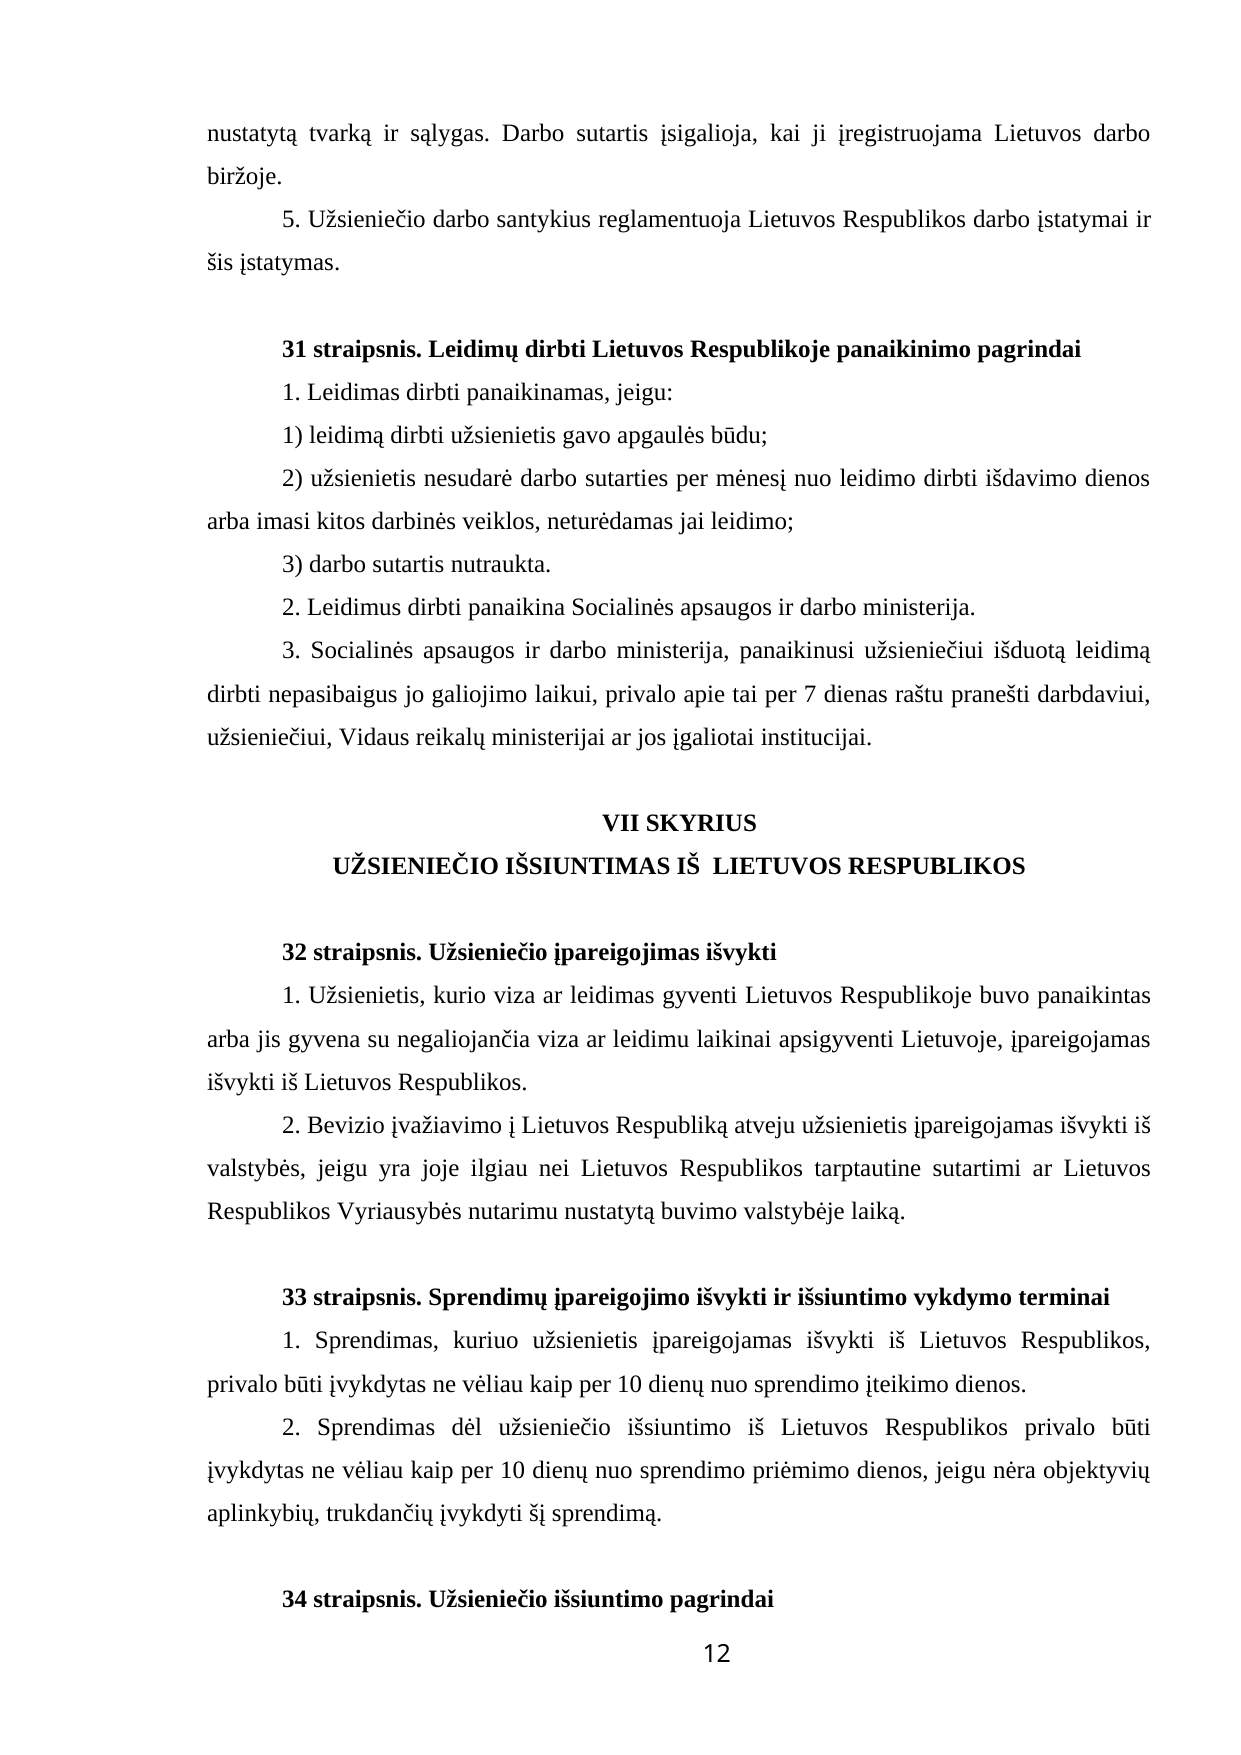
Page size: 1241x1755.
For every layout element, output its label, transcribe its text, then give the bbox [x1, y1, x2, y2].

text 1. Užsienietis, kurio viza ar leidimas gyventi Lietuvos Respublikoje buvo panaikintas arba jis gyvena su negaliojančia viza ar leidimu laikinai apsigyventi Lietuvoje, įpareigojamas išvykti iš Lietuvos Respublikos. [207, 981, 1152, 1096]
text 32 straipsnis. Užsieniečio įpareigojimas išvykti [207, 937, 1152, 966]
text 2) užsienietis nesudarė darbo sutarties per mėnesį nuo leidimo dirbti išdavimo dienos arba imasi kitos darbinės veiklos, neturėdamas jai leidimo; [207, 463, 1152, 535]
text 1) leidimą dirbti užsienietis gavo apgaulės būdu; [207, 420, 1152, 449]
text UŽSIENIEČIO IŠSIUNTIMAS IŠ LIETUVOS RESPUBLIKOS [207, 851, 1152, 880]
text 1. Sprendimas, kuriuo užsienietis įpareigojamas išvykti iš Lietuvos Respublikos, privalo būti įvykdytas ne vėliau kaip per 10 dienų nuo sprendimo įteikimo dienos. [207, 1326, 1152, 1397]
text 2. Bevizio įvažiavimo į Lietuvos Respubliką atveju užsienietis įpareigojamas išvykti iš valstybės, jeigu yra joje ilgiau nei Lietuvos Respublikos tarptautine sutartimi ar Lietuvos Respublikos Vyriausybės nutarimu nustatytą buvimo valstybėje laiką. [207, 1110, 1152, 1225]
text 5. Užsieniečio darbo santykius reglamentuoja Lietuvos Respublikos darbo įstatymai ir šis įstatymas. [207, 204, 1152, 276]
text 31 straipsnis. Leidimų dirbti Lietuvos Respublikoje panaikinimo pagrindai [207, 334, 1152, 362]
text 2. Leidimus dirbti panaikina Socialinės apsaugos ir darbo ministerija. [207, 592, 1152, 621]
text 33 straipsnis. Sprendimų įpareigojimo išvykti ir išsiuntimo vykdymo terminai [207, 1282, 1152, 1311]
text 3. Socialinės apsaugos ir darbo ministerija, panaikinusi užsieniečiui išduotą leidimą dirbti nepasibaigus jo galiojimo laikui, privalo apie tai per 7 dienas raštu pranešti darbdaviui, užsieniečiui, Vidaus reikalų ministerijai ar jos įgaliotai institucijai. [207, 636, 1152, 751]
text 2. Sprendimas dėl užsieniečio išsiuntimo iš Lietuvos Respublikos privalo būti įvykdytas ne vėliau kaip per 10 dienų nuo sprendimo priėmimo dienos, jeigu nėra objektyvių aplinkybių, trukdančių įvykdyti šį sprendimą. [207, 1412, 1152, 1527]
text nustatytą tvarką ir sąlygas. Darbo sutartis įsigalioja, kai ji įregistruojama Lietuvos darbo biržoje. [207, 118, 1152, 190]
text VII SKYRIUS [207, 808, 1152, 837]
text 34 straipsnis. Užsieniečio išsiuntimo pagrindai [207, 1584, 1152, 1613]
text 1. Leidimas dirbti panaikinamas, jeigu: [207, 377, 1152, 406]
text 3) darbo sutartis nutraukta. [207, 549, 1152, 578]
